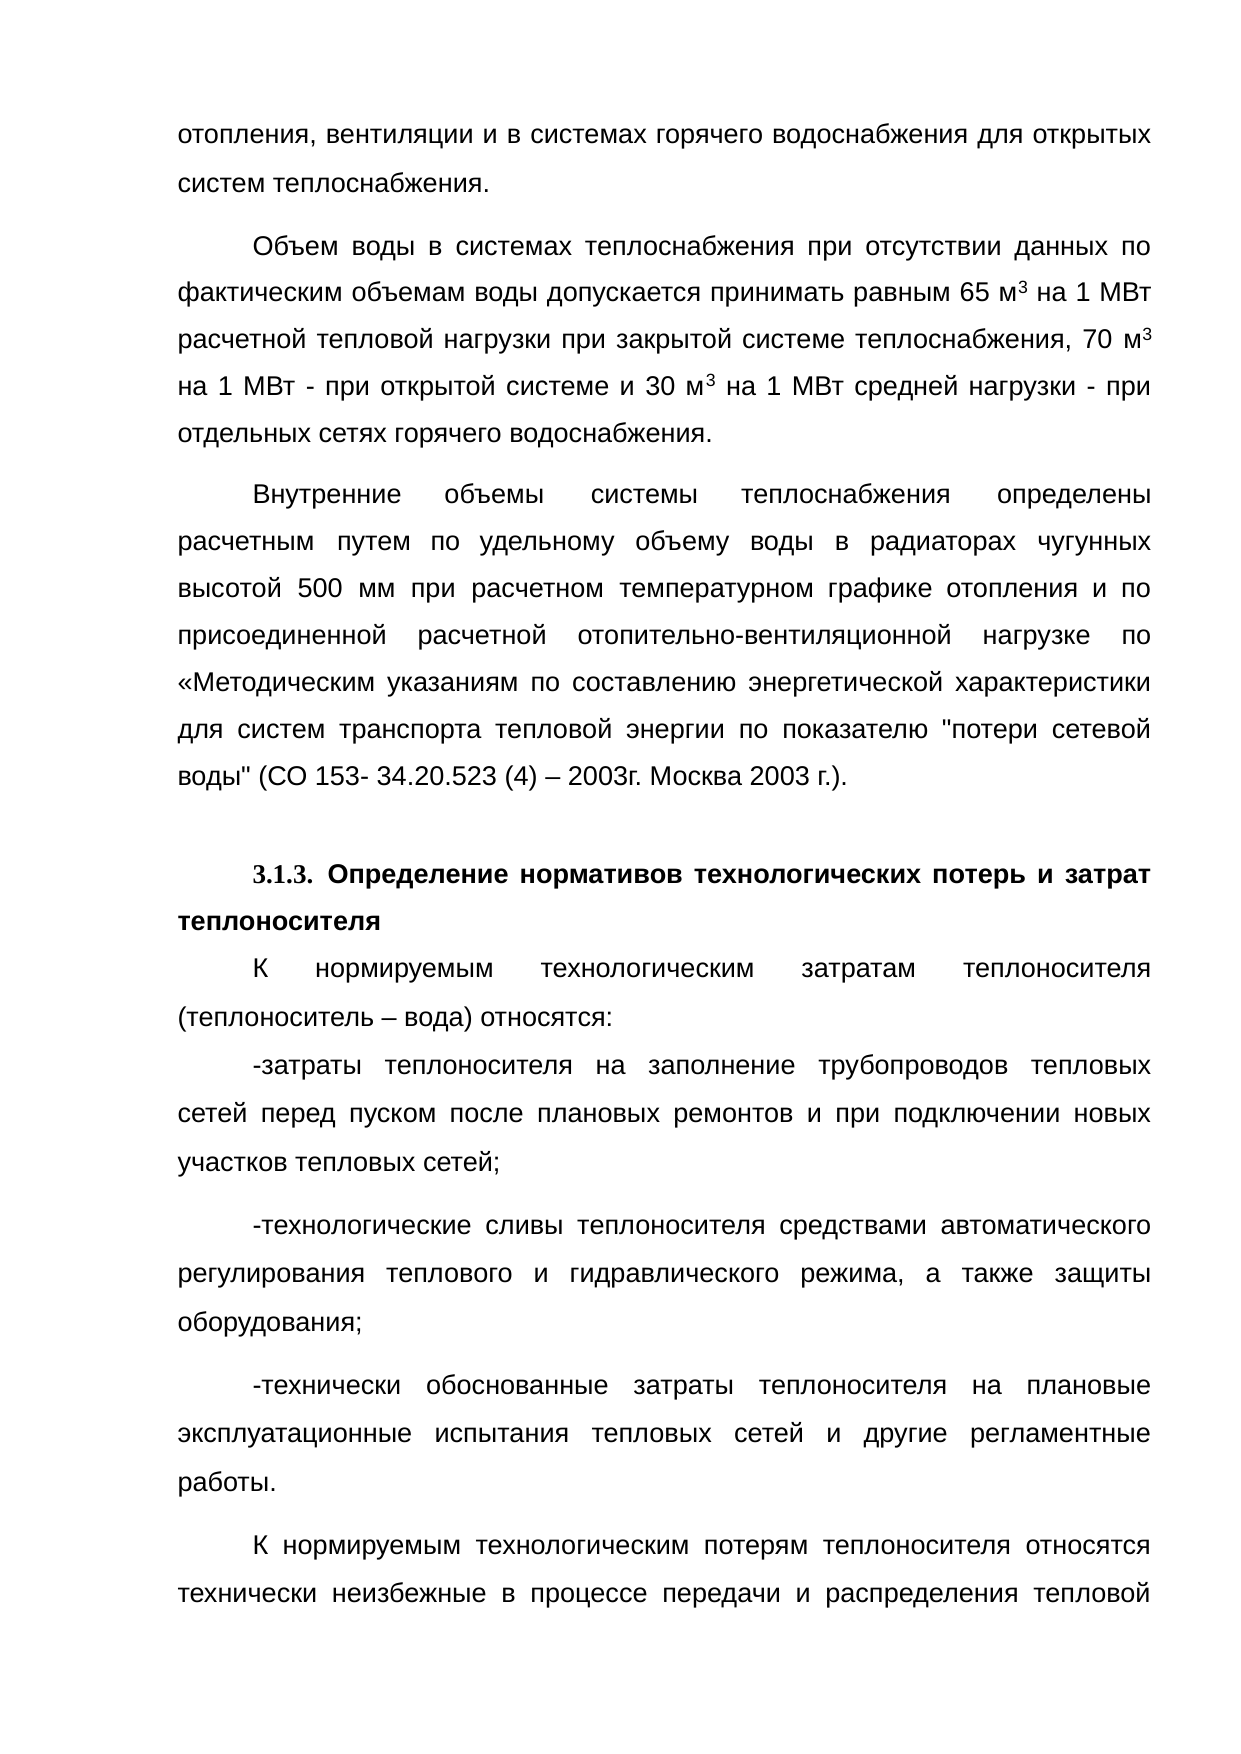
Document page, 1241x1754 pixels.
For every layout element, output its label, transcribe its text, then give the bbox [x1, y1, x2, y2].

text -технически обоснованные затраты теплоносителя на плановые эксплуатационные испытания тепловых сетей и другие регламентные работы. [177, 1369, 1152, 1497]
text -затраты теплоносителя на заполнение трубопроводов тепловых сетей перед пуском после плановых ремонтов и при подключении новых участков тепловых сетей; [177, 1049, 1152, 1177]
text Внутренние объемы системы теплоснабжения определены расчетным путем по удельному объему воды в радиаторах чугунных высотой 500 мм при расчетном температурном графике отопления и по присоединенной расчетной отопительно-вентиляционной нагрузке по «Методическим указаниям по составлению энергетической характеристики для систем транспорта тепловой энергии по показателю "потери сетевой воды" (СО 153- 34.20.523 (4) – 2003г. Москва 2003 г.). [177, 478, 1152, 791]
text К нормируемым технологическим потерям теплоносителя относятся технически неизбежные в процессе передачи и распределения тепловой [177, 1529, 1152, 1608]
list Определение нормативов технологических потерь и затрат теплоносителя [177, 858, 1152, 936]
text отопления, вентиляции и в системах горячего водоснабжения для открытых систем теплоснабжения. [177, 118, 1152, 198]
text Объем воды в системах теплоснабжения при отсутствии данных по фактическим объемам воды допускается принимать равным 65 м3 на 1 МВт расчетной тепловой нагрузки при закрытой системе теплоснабжения, 70 м3 на 1 МВт - при открытой системе и 30 м3 на 1 МВт средней нагрузки - при отдельных сетях горячего водоснабжения. [177, 229, 1152, 448]
text К нормируемым технологическим затратам теплоносителя (теплоноситель – вода) относятся: [177, 952, 1152, 1032]
text -технологические сливы теплоносителя средствами автоматического регулирования теплового и гидравлического режима, а также защиты оборудования; [177, 1209, 1152, 1337]
